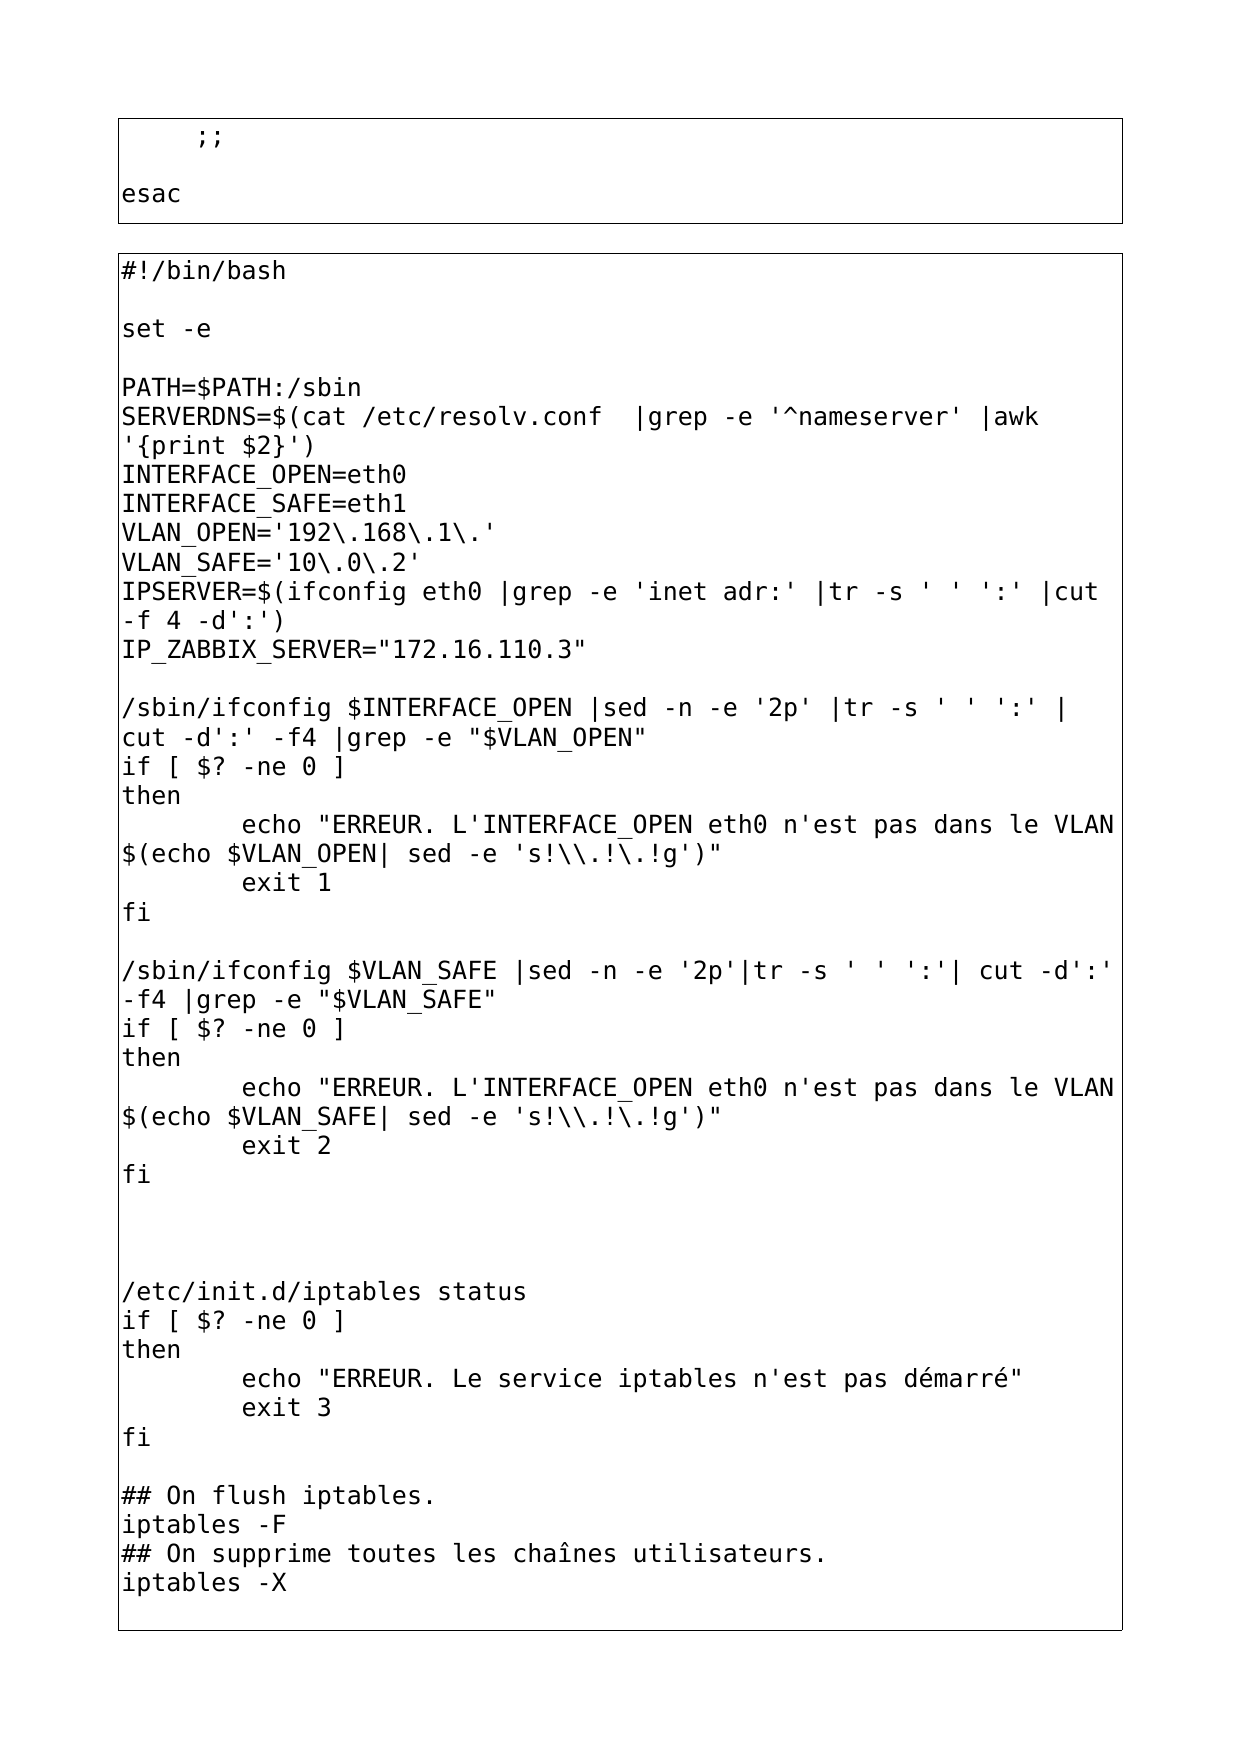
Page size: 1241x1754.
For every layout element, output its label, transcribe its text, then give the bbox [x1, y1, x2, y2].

table_header ;; esac [119, 119, 1122, 223]
table_header #!/bin/bash set -e PATH=$PATH:/sbin SERVERDNS=$(cat /etc/resolv.conf |grep -e '^nameserver' |awk '{print $2}') INTERFACE_OPEN=eth0 INTERFACE_SAFE=eth1 VLAN_OPEN='192\.168\.1\.' VLAN_SAFE='10\.0\.2' IPSERVER=$(ifconfig eth0 |grep -e 'inet adr:' |tr -s ' ' ':' |cut -f 4 -d':') IP_ZABBIX_SERVER="172.16.110.3" /sbin/ifconfig $INTERFACE_OPEN |sed -n -e '2p' |tr -s ' ' ':' | cut -d':' -f4 |grep -e "$VLAN_OPEN" if [ $? -ne 0 ] then echo "ERREUR. L'INTERFACE_OPEN eth0 n'est pas dans le VLAN $(echo $VLAN_OPEN| sed -e 's!\\.!\.!g')" exit 1 fi /sbin/ifconfig $VLAN_SAFE |sed -n -e '2p'|tr -s ' ' ':'| cut -d':' -f4 |grep -e "$VLAN_SAFE" if [ $? -ne 0 ] then echo "ERREUR. L'INTERFACE_OPEN eth0 n'est pas dans le VLAN $(echo $VLAN_SAFE| sed -e 's!\\.!\.!g')" exit 2 fi /etc/init.d/iptables status if [ $? -ne 0 ] then echo "ERREUR. Le service iptables n'est pas démarré" exit 3 fi ## On flush iptables. iptables -F ## On supprime toutes les chaînes utilisateurs. iptables -X [119, 254, 1122, 1630]
